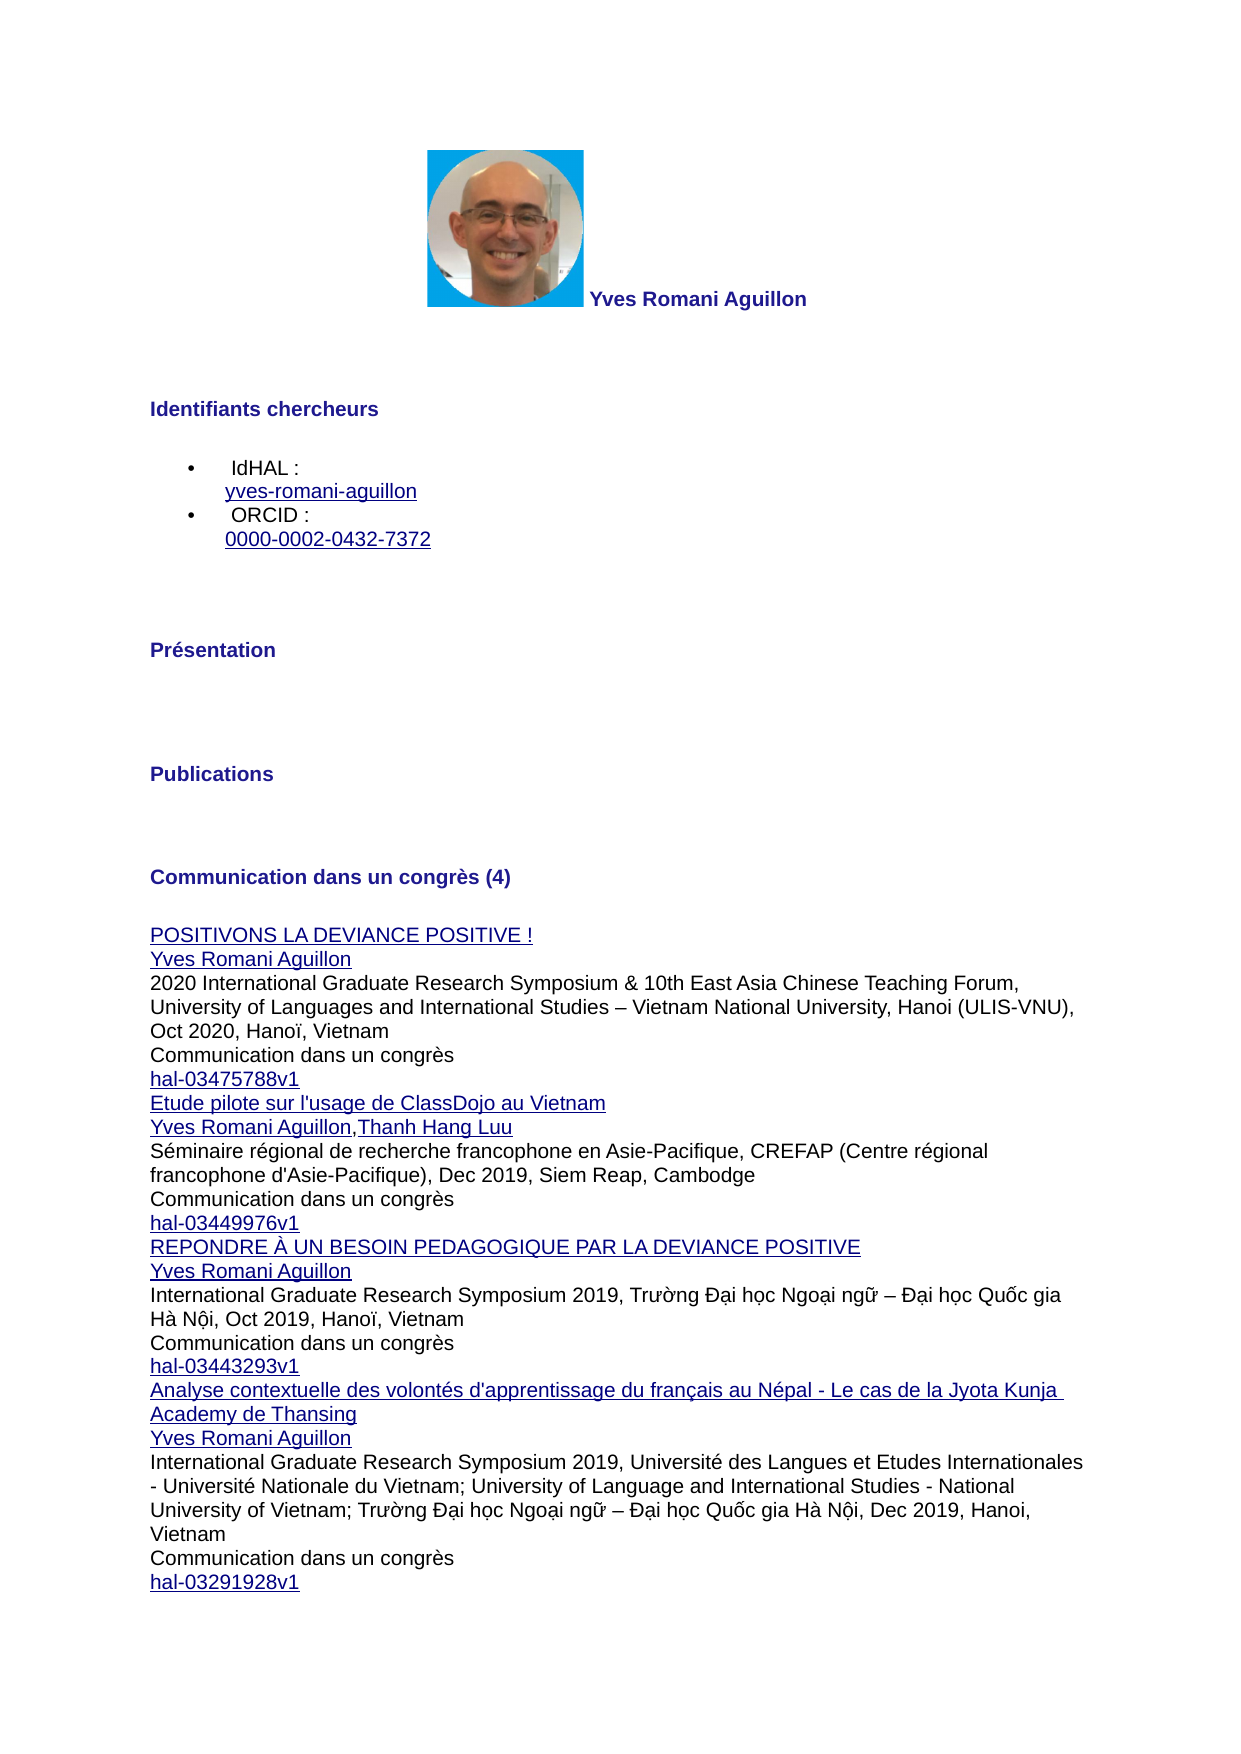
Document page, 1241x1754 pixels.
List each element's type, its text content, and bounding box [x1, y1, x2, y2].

table_cell REPONDRE À UN BESOIN PEDAGOGIQUE PAR LA DEVIANCE POSITIVE Yves Romani Aguillon International Graduate Research Symposium 2019, Trường Đại học Ngoại ngữ – Đại học Quốc gia Hà Nội, Oct 2019, Hanoï, Vietnam Communication dans un congrès hal-03443293v1 [150, 1235, 1090, 1378]
subtitle Présentation [150, 638, 1090, 662]
list ORCID : [187, 503, 1090, 527]
picture [427, 150, 584, 307]
table_cell Analyse contextuelle des volontés d'apprentissage du français au Népal - Le cas de la Jyota Kunja Academy de Thansing Yves Romani Aguillon International Graduate Research Symposium 2019, Université des Langues et Etudes Internationales - Université Nationale du Vietnam; University of Language and International Studies - National University of Vietnam; Trường Đại học Ngoại ngữ – Đại học Quốc gia Hà Nội, Dec 2019, Hanoi, Vietnam Communication dans un congrès hal-03291928v1 [150, 1378, 1090, 1594]
subtitle Publications [150, 762, 1090, 786]
list yves-romani-aguillon [187, 479, 1090, 503]
table_cell Etude pilote sur l'usage de ClassDojo au Vietnam Yves Romani Aguillon,Thanh Hang Luu Séminaire régional de recherche francophone en Asie-Pacifique, CREFAP (Centre régional francophone d'Asie-Pacifique), Dec 2019, Siem Reap, Cambodge Communication dans un congrès hal-03449976v1 [150, 1091, 1090, 1234]
subtitle Identifiants chercheurs [150, 397, 1090, 421]
list 0000-0002-0432-7372 [187, 527, 1090, 551]
list IdHAL : [187, 455, 1090, 479]
subtitle Yves Romani Aguillon [150, 150, 1090, 311]
subtitle Communication dans un congrès (4) [150, 865, 1090, 889]
table_header POSITIVONS LA DEVIANCE POSITIVE ! Yves Romani Aguillon 2020 International Graduate Research Symposium & 10th East Asia Chinese Teaching Forum, University of Languages and International Studies – Vietnam National University, Hanoi (ULIS-VNU), Oct 2020, Hanoï, Vietnam Communication dans un congrès hal-03475788v1 [150, 923, 1090, 1091]
